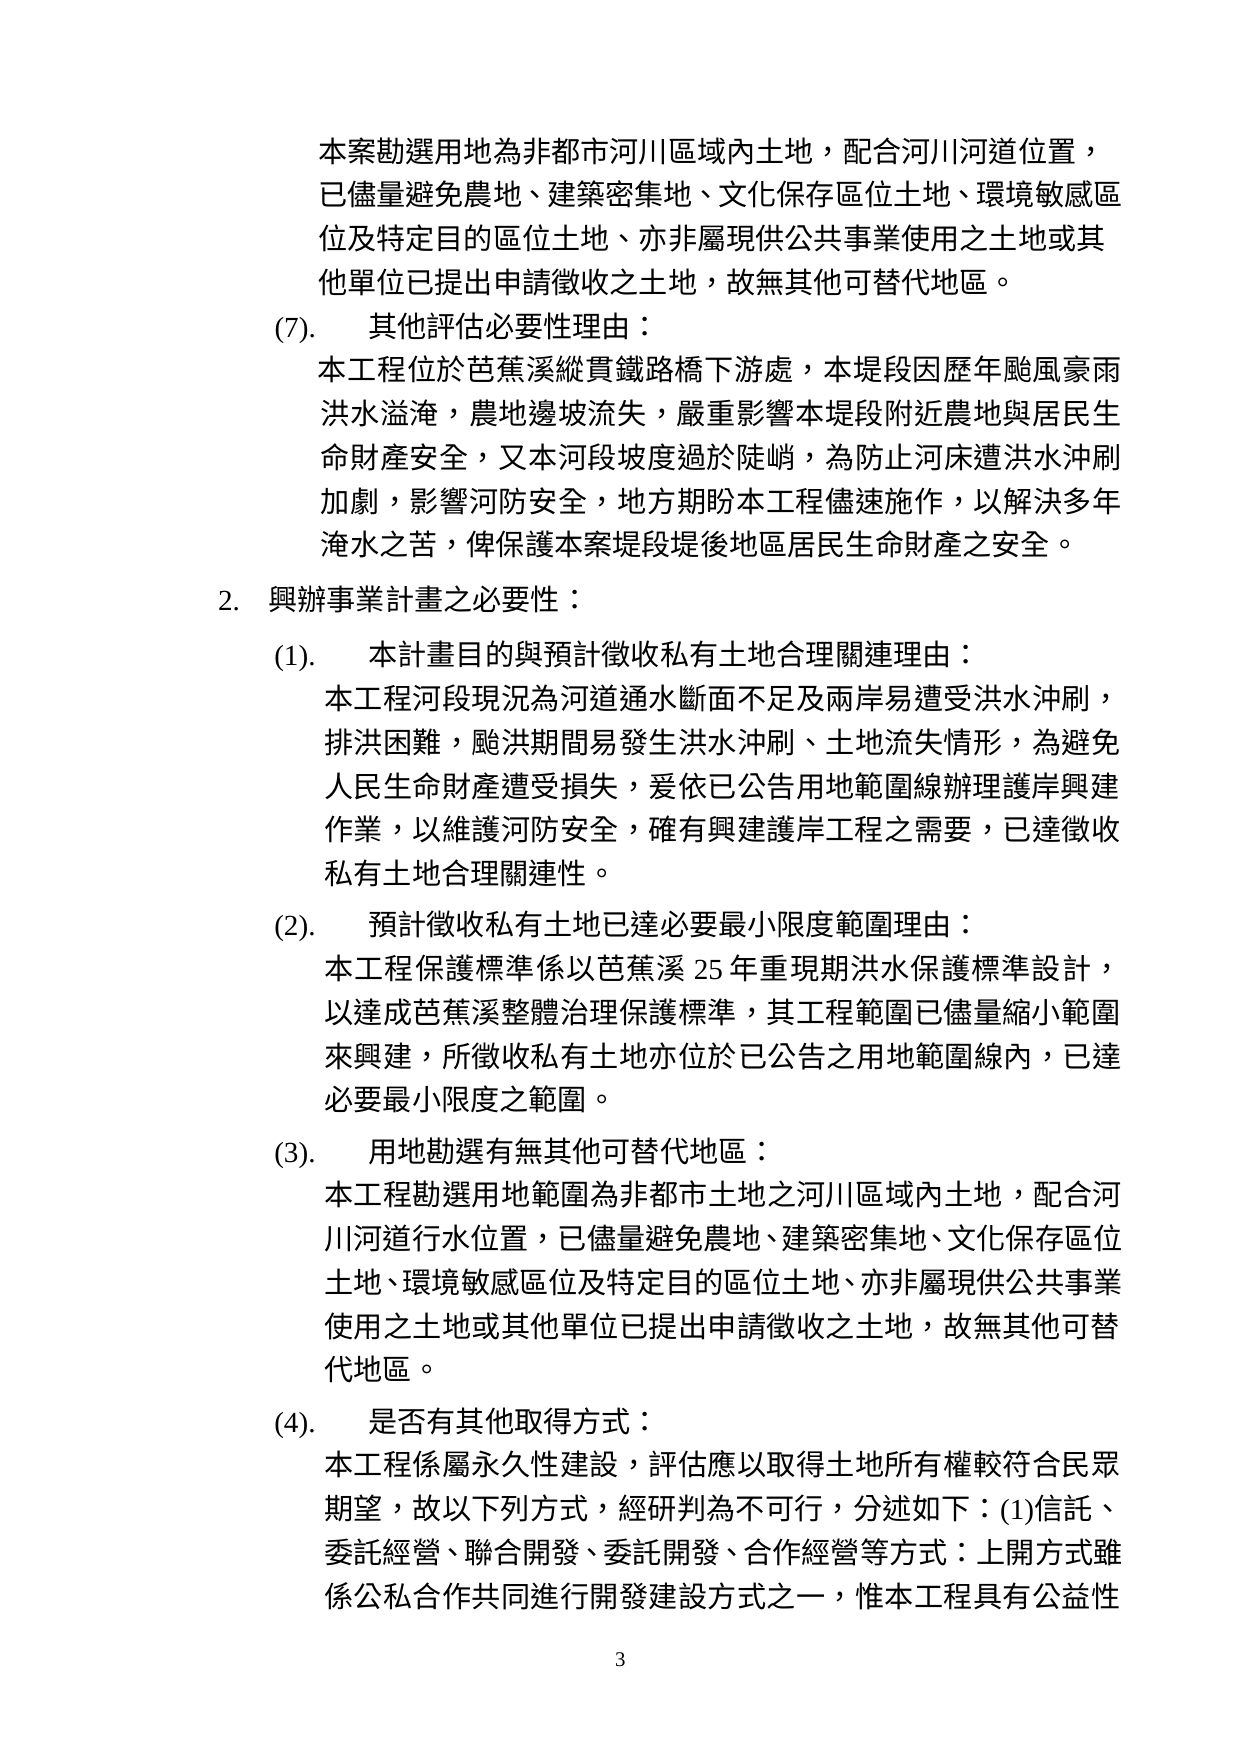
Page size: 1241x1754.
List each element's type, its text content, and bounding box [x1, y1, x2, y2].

text 本案勘選用地為非都市河川區域內土地，配合河川河道位置，已儘量避免農地、建築密集地、文化保存區位土地、環境敏感區位及特定目的區位土地、亦非屬現供公共事業使用之土地或其他單位已提出申請徵收之土地，故無其他可替代地區。 [318, 127, 1122, 302]
list 是否有其他取得方式： 本工程係屬永久性建設，評估應以取得土地所有權較符合民眾期望，故以下列方式，經研判為不可行，分述如下：(1)信託、委託經營、聯合開發、委託開發、合作經營等方式：上開方式雖係公私合作共同進行開發建設方式之一，惟本工程具有公益性 [274, 1397, 1122, 1616]
text 本工程位於芭蕉溪縱貫鐵路橋下游處，本堤段因歷年颱風豪雨洪水溢淹，農地邊坡流失，嚴重影響本堤段附近農地與居民生命財產安全，又本河段坡度過於陡峭，為防止河床遭洪水沖刷加劇，影響河防安全，地方期盼本工程儘速施作，以解決多年淹水之苦，俾保護本案堤段堤後地區居民生命財產之安全。 [318, 346, 1122, 564]
list 預計徵收私有土地已達必要最小限度範圍理由： 本工程保護標準係以芭蕉溪25年重現期洪水保護標準設計，以達成芭蕉溪整體治理保護標準，其工程範圍已儘量縮小範圍來興建，所徵收私有土地亦位於已公告之用地範圍線內，已達必要最小限度之範圍。 [274, 901, 1122, 1119]
list 其他評估必要性理由： [274, 302, 1122, 346]
list 興辦事業計畫之必要性： [218, 576, 1122, 619]
list 用地勘選有無其他可替代地區： 本工程勘選用地範圍為非都市土地之河川區域內土地，配合河川河道行水位置，已儘量避免農地、建築密集地、文化保存區位土地、環境敏感區位及特定目的區位土地、亦非屬現供公共事業使用之土地或其他單位已提出申請徵收之土地，故無其他可替代地區。 [274, 1127, 1122, 1389]
list 本計畫目的與預計徵收私有土地合理關連理由： 本工程河段現況為河道通水斷面不足及兩岸易遭受洪水沖刷，排洪困難，颱洪期間易發生洪水沖刷、土地流失情形，為避免人民生命財產遭受損失，爰依已公告用地範圍線辦理護岸興建作業，以維護河防安全，確有興建護岸工程之需要，已達徵收私有土地合理關連性。 [274, 631, 1122, 893]
